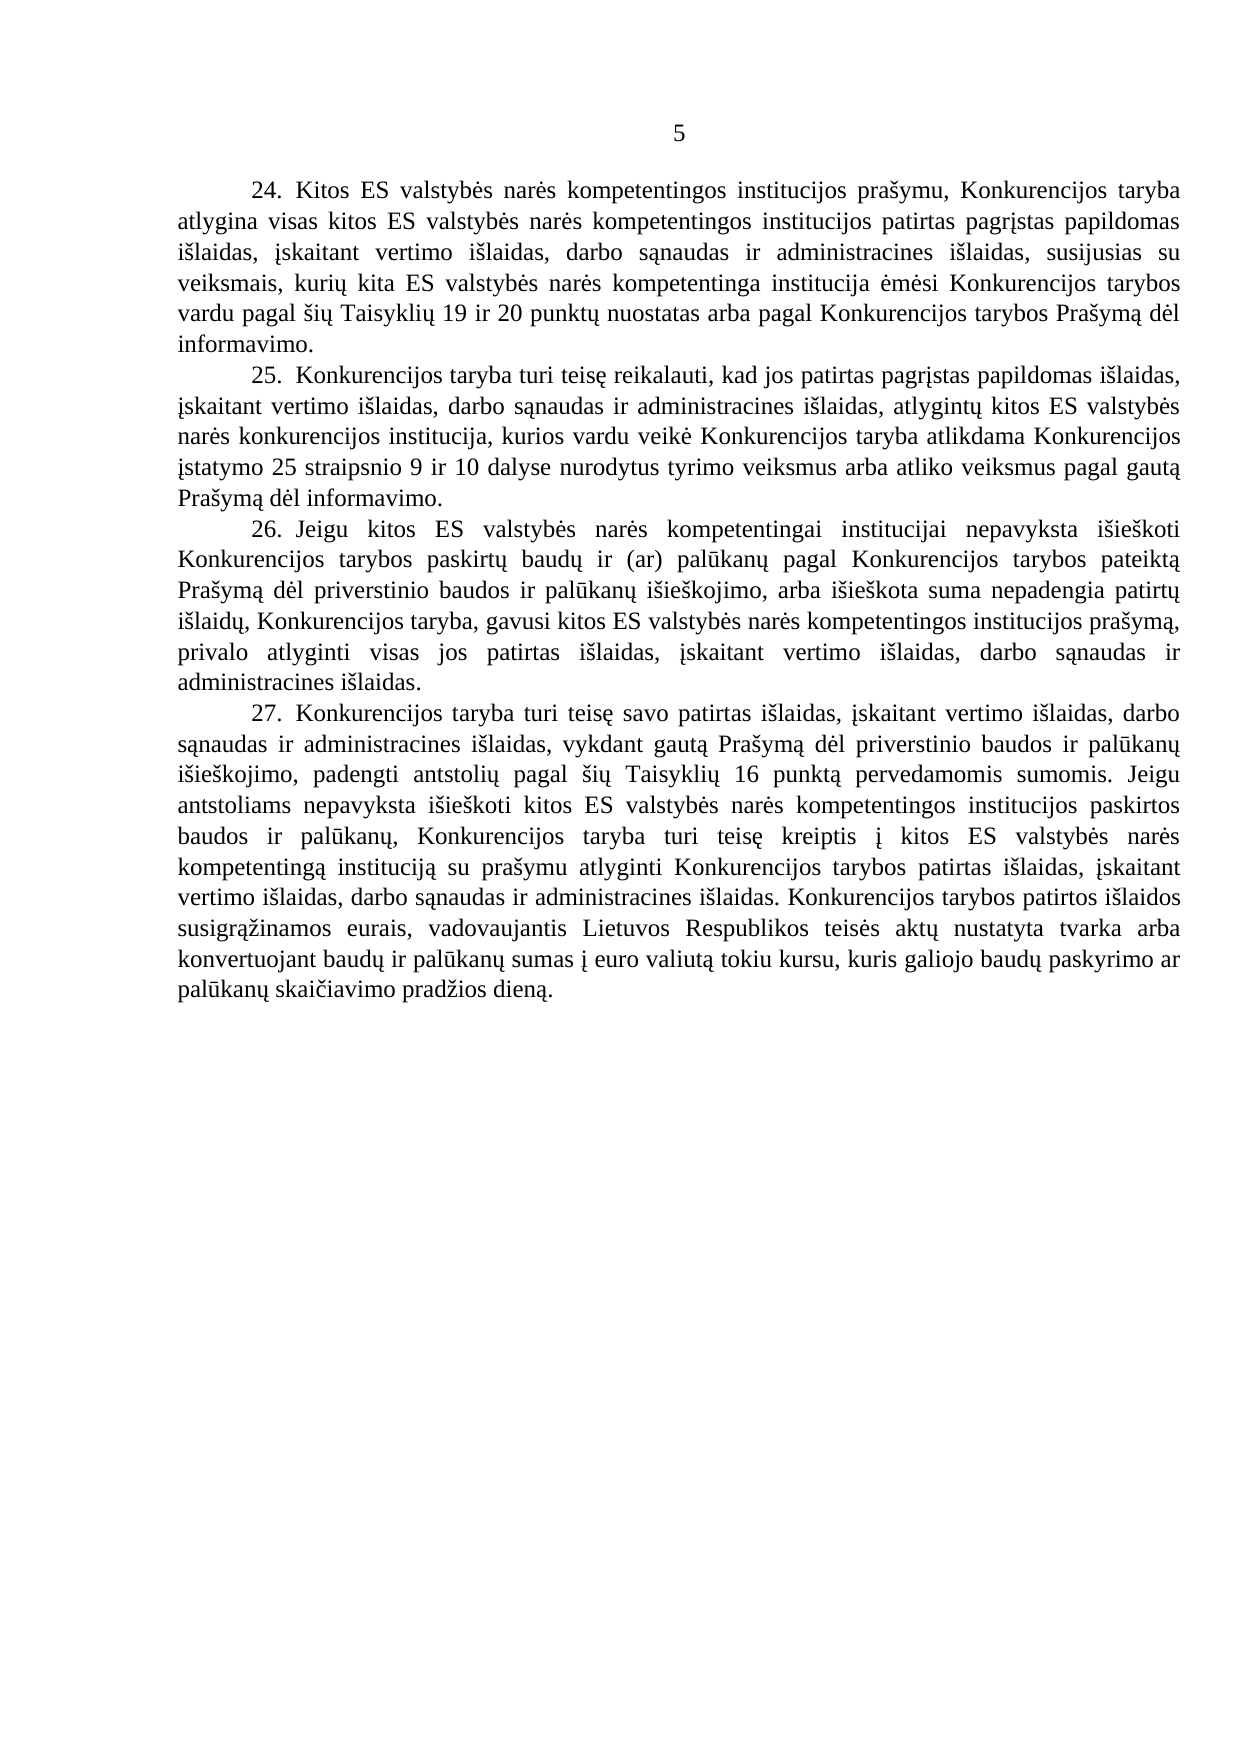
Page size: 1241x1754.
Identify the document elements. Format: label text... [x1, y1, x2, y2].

text 27. Konkurencijos taryba turi teisę savo patirtas išlaidas, įskaitant vertimo išlaidas, darbo sąnaudas ir administracines išlaidas, vykdant gautą Prašymą dėl priverstinio baudos ir palūkanų išieškojimo, padengti antstolių pagal šių Taisyklių 16 punktą pervedamomis sumomis. Jeigu antstoliams nepavyksta išieškoti kitos ES valstybės narės kompetentingos institucijos paskirtos baudos ir palūkanų, Konkurencijos taryba turi teisę kreiptis į kitos ES valstybės narės kompetentingą instituciją su prašymu atlyginti Konkurencijos tarybos patirtas išlaidas, įskaitant vertimo išlaidas, darbo sąnaudas ir administracines išlaidas. Konkurencijos tarybos patirtos išlaidos susigrąžinamos eurais, vadovaujantis Lietuvos Respublikos teisės aktų nustatyta tvarka arba konvertuojant baudų ir palūkanų sumas į euro valiutą tokiu kursu, kuris galiojo baudų paskyrimo ar palūkanų skaičiavimo pradžios dieną. [177, 698, 1181, 1003]
text 25. Konkurencijos taryba turi teisę reikalauti, kad jos patirtas pagrįstas papildomas išlaidas, įskaitant vertimo išlaidas, darbo sąnaudas ir administracines išlaidas, atlygintų kitos ES valstybės narės konkurencijos institucija, kurios vardu veikė Konkurencijos taryba atlikdama Konkurencijos įstatymo 25 straipsnio 9 ir 10 dalyse nurodytus tyrimo veiksmus arba atliko veiksmus pagal gautą Prašymą dėl informavimo. [177, 360, 1181, 512]
text 26. Jeigu kitos ES valstybės narės kompetentingai institucijai nepavyksta išieškoti Konkurencijos tarybos paskirtų baudų ir (ar) palūkanų pagal Konkurencijos tarybos pateiktą Prašymą dėl priverstinio baudos ir palūkanų išieškojimo, arba išieškota suma nepadengia patirtų išlaidų, Konkurencijos taryba, gavusi kitos ES valstybės narės kompetentingos institucijos prašymą, privalo atlyginti visas jos patirtas išlaidas, įskaitant vertimo išlaidas, darbo sąnaudas ir administracines išlaidas. [177, 514, 1181, 696]
text 24. Kitos ES valstybės narės kompetentingos institucijos prašymu, Konkurencijos taryba atlygina visas kitos ES valstybės narės kompetentingos institucijos patirtas pagrįstas papildomas išlaidas, įskaitant vertimo išlaidas, darbo sąnaudas ir administracines išlaidas, susijusias su veiksmais, kurių kita ES valstybės narės kompetentinga institucija ėmėsi Konkurencijos tarybos vardu pagal šių Taisyklių 19 ir 20 punktų nuostatas arba pagal Konkurencijos tarybos Prašymą dėl informavimo. [177, 176, 1181, 358]
